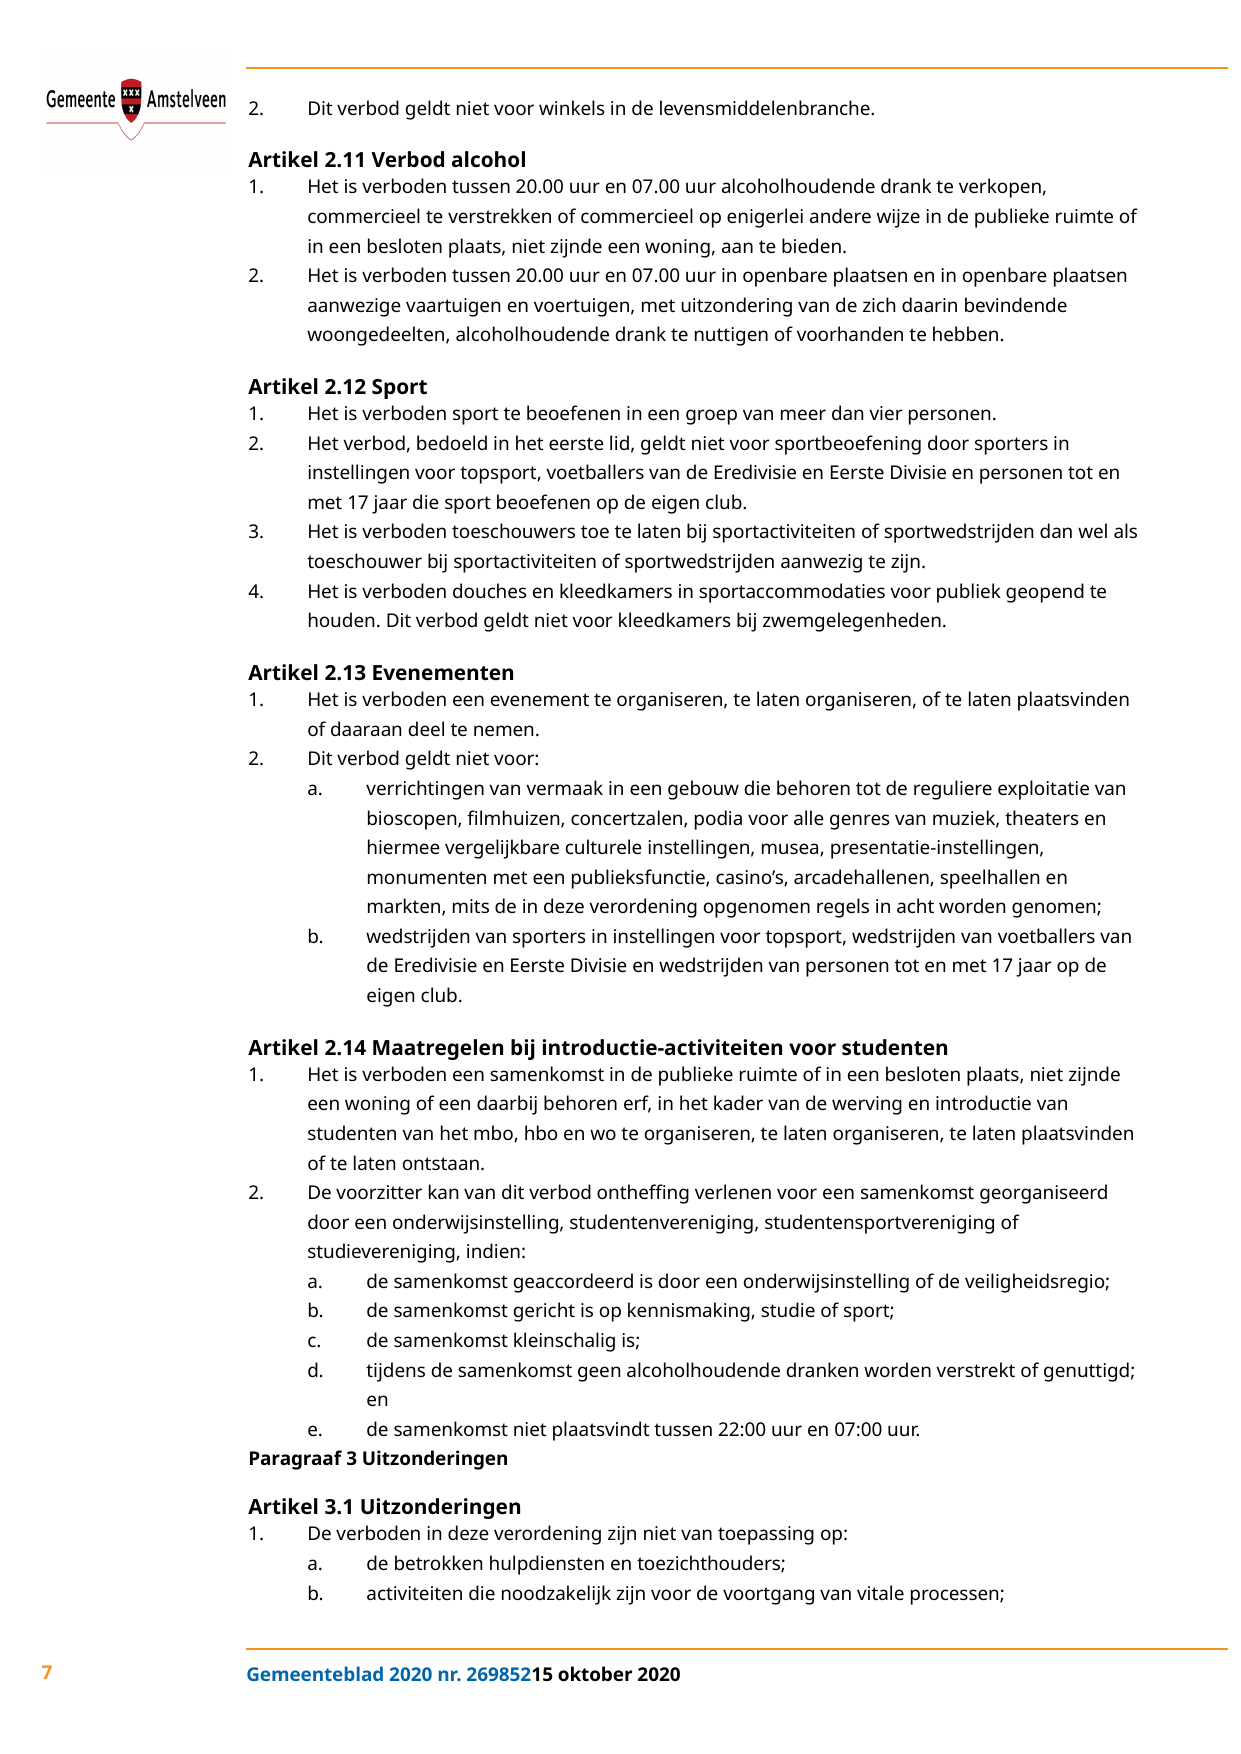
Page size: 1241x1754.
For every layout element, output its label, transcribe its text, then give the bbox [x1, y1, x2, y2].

list De verboden in deze verordening zijn niet van toepassing op: [248, 1521, 1152, 1546]
list Het is verboden sport te beoefenen in een groep van meer dan vier personen. [248, 400, 1152, 426]
list Het verbod, bedoeld in het eerste lid, geldt niet voor sportbeoefening door sporters in instellingen voor topsport, voetballers van de Eredivisie en Eerste Divisie en personen tot en met 17 jaar die sport beoefenen op de eigen club. [248, 430, 1152, 515]
text Artikel 2.14 Maatregelen bij introductie-activiteiten voor studenten [248, 1033, 1152, 1061]
list de betrokken hulpdiensten en toezichthouders; [307, 1550, 1152, 1576]
list de samenkomst geaccordeerd is door een onderwijsinstelling of de veiligheidsregio; [307, 1268, 1152, 1294]
list Het is verboden tussen 20.00 uur en 07.00 uur in openbare plaatsen en in openbare plaatsen aanwezige vaartuigen en voertuigen, met uitzondering van de zich daarin bevindende woongedeelten, alcoholhoudende drank te nuttigen of voorhanden te hebben. [248, 262, 1152, 347]
list De voorzitter kan van dit verbod ontheffing verlenen voor een samenkomst georganiseerd door een onderwijsinstelling, studentenvereniging, studentensportvereniging of studievereniging, indien: [248, 1179, 1152, 1264]
text Artikel 3.1 Uitzonderingen [248, 1492, 1152, 1521]
list Het is verboden douches en kleedkamers in sportaccommodaties voor publiek geopend te houden. Dit verbod geldt niet voor kleedkamers bij zwemgelegenheden. [248, 578, 1152, 633]
list Het is verboden toeschouwers toe te laten bij sportactiviteiten of sportwedstrijden dan wel als toeschouwer bij sportactiviteiten of sportwedstrijden aanwezig te zijn. [248, 519, 1152, 574]
list wedstrijden van sporters in instellingen voor topsport, wedstrijden van voetballers van de Eredivisie en Eerste Divisie en wedstrijden van personen tot en met 17 jaar op de eigen club. [307, 923, 1152, 1008]
list Het is verboden tussen 20.00 uur en 07.00 uur alcoholhoudende drank te verkopen, commercieel te verstrekken of commercieel op enigerlei andere wijze in de publieke ruimte of in een besloten plaats, niet zijnde een woning, aan te bieden. [248, 174, 1152, 258]
list de samenkomst kleinschalig is; [307, 1327, 1152, 1353]
list Dit verbod geldt niet voor winkels in de levensmiddelenbranche. [248, 95, 1152, 121]
list Het is verboden een evenement te organiseren, te laten organiseren, of te laten plaatsvinden of daaraan deel te nemen. [248, 686, 1152, 742]
list Dit verbod geldt niet voor: [248, 746, 1152, 771]
list verrichtingen van vermaak in een gebouw die behoren tot de reguliere exploitatie van bioscopen, filmhuizen, concertzalen, podia voor alle genres van muziek, theaters en hiermee vergelijkbare culturele instellingen, musea, presentatie-instellingen, monumenten met een publieksfunctie, casino’s, arcadehallenen, speelhallen en markten, mits de in deze verordening opgenomen regels in acht worden genomen; [307, 775, 1152, 919]
list Het is verboden een samenkomst in de publieke ruimte of in een besloten plaats, niet zijnde een woning of een daarbij behoren erf, in het kader van de werving en introductie van studenten van het mbo, hbo en wo te organiseren, te laten organiseren, te laten plaatsvinden of te laten ontstaan. [248, 1061, 1152, 1176]
list tijdens de samenkomst geen alcoholhoudende dranken worden verstrekt of genuttigd; en [307, 1357, 1152, 1412]
list activiteiten die noodzakelijk zijn voor de voortgang van vitale processen; [307, 1580, 1152, 1606]
text Artikel 2.13 Evenementen [248, 658, 1152, 686]
text Artikel 2.12 Sport [248, 372, 1152, 400]
list de samenkomst gericht is op kennismaking, studie of sport; [307, 1298, 1152, 1323]
picture [41, 47, 231, 172]
text Paragraaf 3 Uitzonderingen [248, 1446, 1152, 1471]
text Artikel 2.11 Verbod alcohol [248, 145, 1152, 174]
list de samenkomst niet plaatsvindt tussen 22:00 uur en 07:00 uur. [307, 1416, 1152, 1442]
